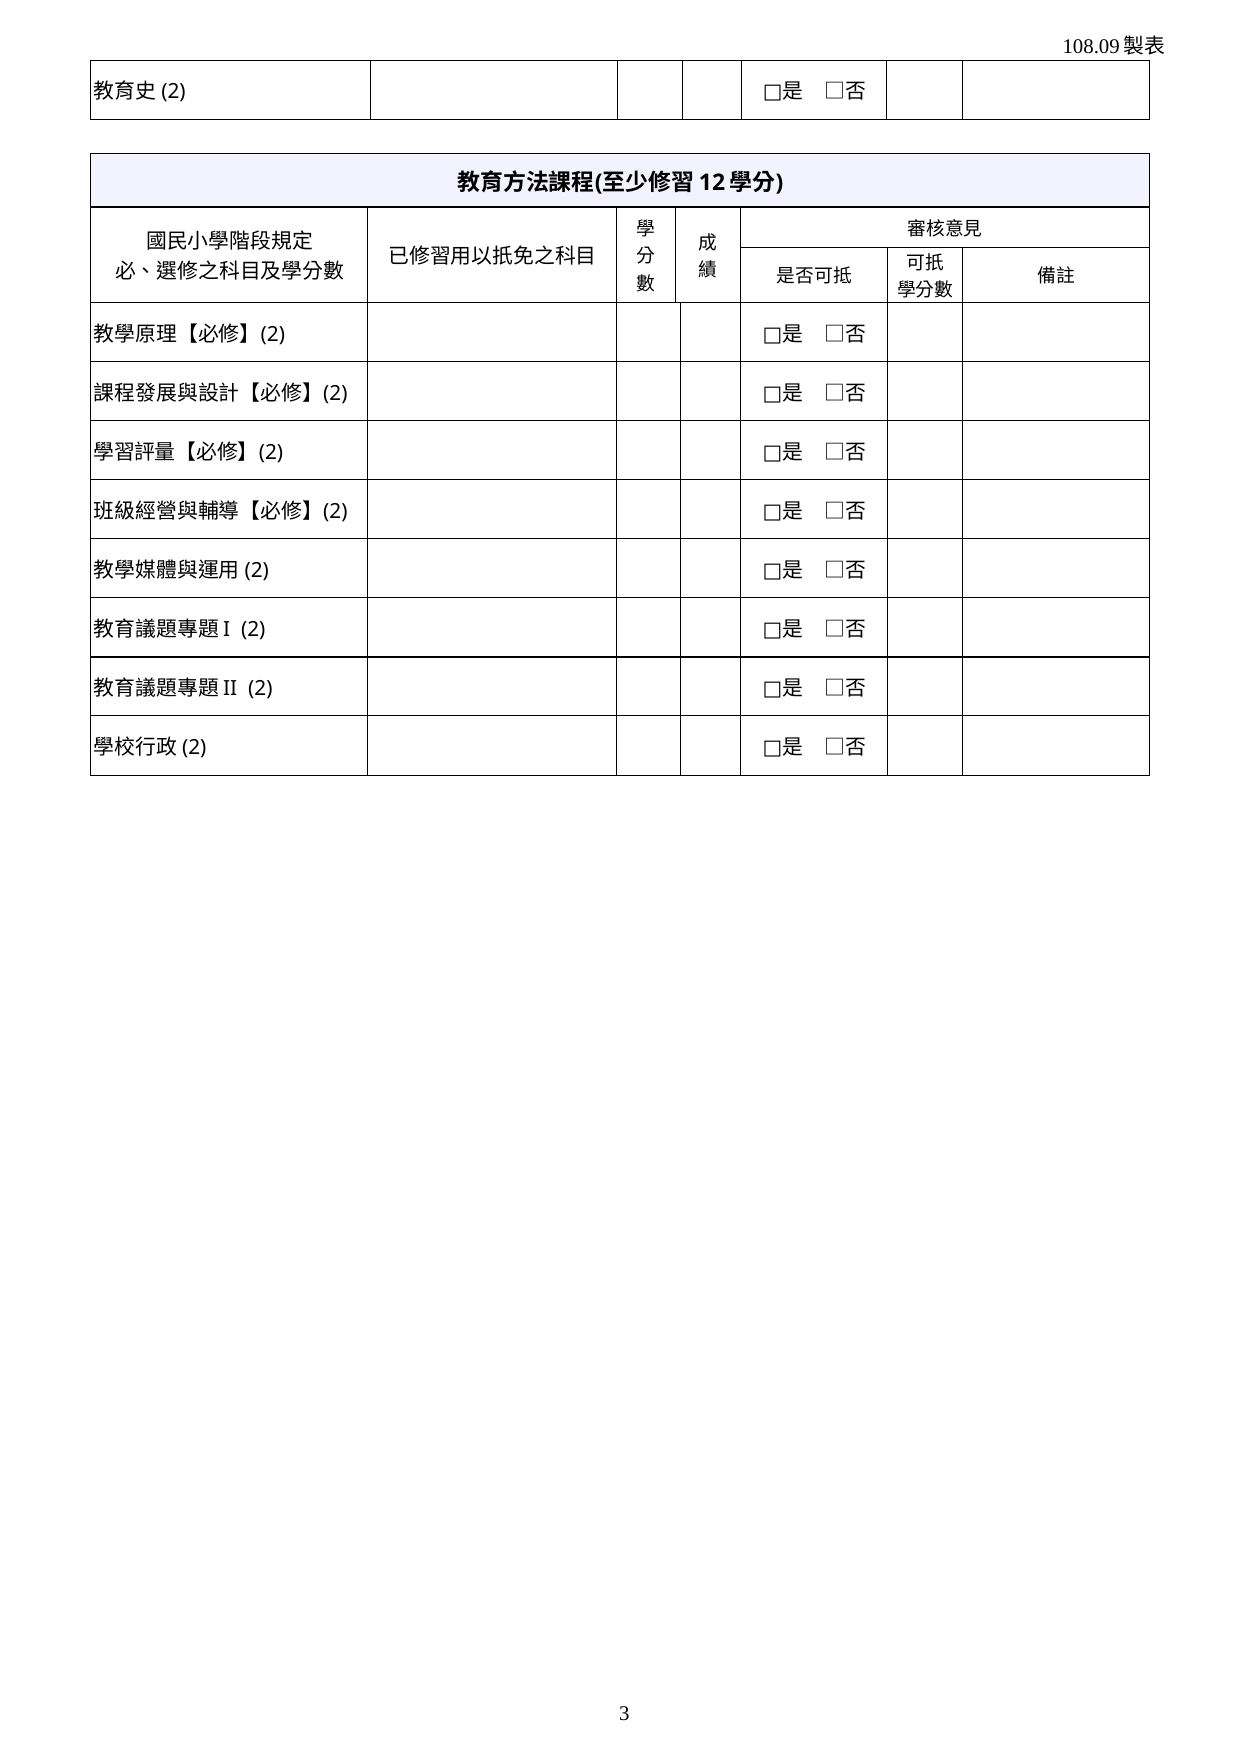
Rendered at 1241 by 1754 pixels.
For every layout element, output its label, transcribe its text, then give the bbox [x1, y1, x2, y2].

table_cell [963, 362, 1149, 420]
table_cell [617, 716, 680, 774]
table_cell [963, 61, 1149, 119]
table_cell [368, 421, 616, 479]
table_cell [371, 61, 617, 119]
table_cell [888, 362, 962, 420]
table_cell [963, 480, 1149, 538]
table_cell [368, 716, 616, 774]
table_cell □是 □否 [741, 658, 887, 715]
table_cell 教學媒體與運用 (2) [91, 539, 367, 597]
table_cell [617, 539, 680, 597]
table_cell [963, 658, 1149, 715]
table_cell [888, 303, 962, 361]
table_cell 班級經營與輔導【必修】(2) [91, 480, 367, 538]
table_cell [617, 598, 680, 656]
table_cell [681, 598, 740, 656]
table_cell [617, 480, 680, 538]
table_cell [963, 303, 1149, 361]
table_cell [681, 421, 740, 479]
table_cell [888, 598, 962, 656]
table_cell [618, 61, 682, 119]
table_cell [888, 539, 962, 597]
table_cell 可扺 學分數 [888, 248, 962, 302]
table_cell □是 □否 [741, 539, 887, 597]
table_cell □是 □否 [742, 61, 886, 119]
table_cell 教育史 (2) [91, 61, 370, 119]
table_cell 課程發展與設計【必修】(2) [91, 362, 367, 420]
table_cell [888, 658, 962, 715]
table_cell [368, 539, 616, 597]
table_header 教育方法課程(至少修習12學分) [91, 154, 1149, 206]
table_cell [963, 421, 1149, 479]
table_cell 學校行政 (2) [91, 716, 367, 774]
table_cell [681, 303, 740, 361]
table_cell [888, 421, 962, 479]
table_cell [681, 362, 740, 420]
table_cell [888, 480, 962, 538]
table_cell [681, 658, 740, 715]
table_cell [368, 480, 616, 538]
table_cell 學習評量【必修】(2) [91, 421, 367, 479]
table_cell [617, 421, 680, 479]
table_cell [888, 716, 962, 774]
table_cell [683, 61, 741, 119]
table_cell [368, 598, 616, 656]
table_cell □是 □否 [741, 362, 887, 420]
table_cell □是 □否 [741, 303, 887, 361]
table_cell 教育議題專題II (2) [91, 658, 367, 715]
table_cell 學 分 數 [617, 208, 675, 302]
table_cell [887, 61, 962, 119]
table_cell [368, 658, 616, 715]
table_cell 已修習用以扺免之科目 [368, 208, 616, 302]
table_cell [617, 362, 680, 420]
table_cell 教育議題專題I (2) [91, 598, 367, 656]
table_cell [617, 658, 680, 715]
table_cell [681, 716, 740, 774]
table_cell [963, 598, 1149, 656]
table_cell [681, 480, 740, 538]
table_cell 教學原理【必修】(2) [91, 303, 367, 361]
table_cell □是 □否 [741, 598, 887, 656]
table_cell 成 績 [676, 208, 740, 302]
table_cell 備註 [963, 248, 1149, 302]
table_cell [963, 716, 1149, 774]
table_cell 審核意見 [741, 208, 1149, 247]
table_cell □是 □否 [741, 716, 887, 774]
table_cell [368, 362, 616, 420]
table_cell 是否可抵 [741, 248, 887, 302]
table_cell [368, 303, 616, 361]
table_cell 國民小學階段規定 必、選修之科目及學分數 [91, 208, 367, 302]
table_cell □是 □否 [741, 421, 887, 479]
table_cell [681, 539, 740, 597]
table_cell □是 □否 [741, 480, 887, 538]
table_cell [617, 303, 680, 361]
table_cell [963, 539, 1149, 597]
